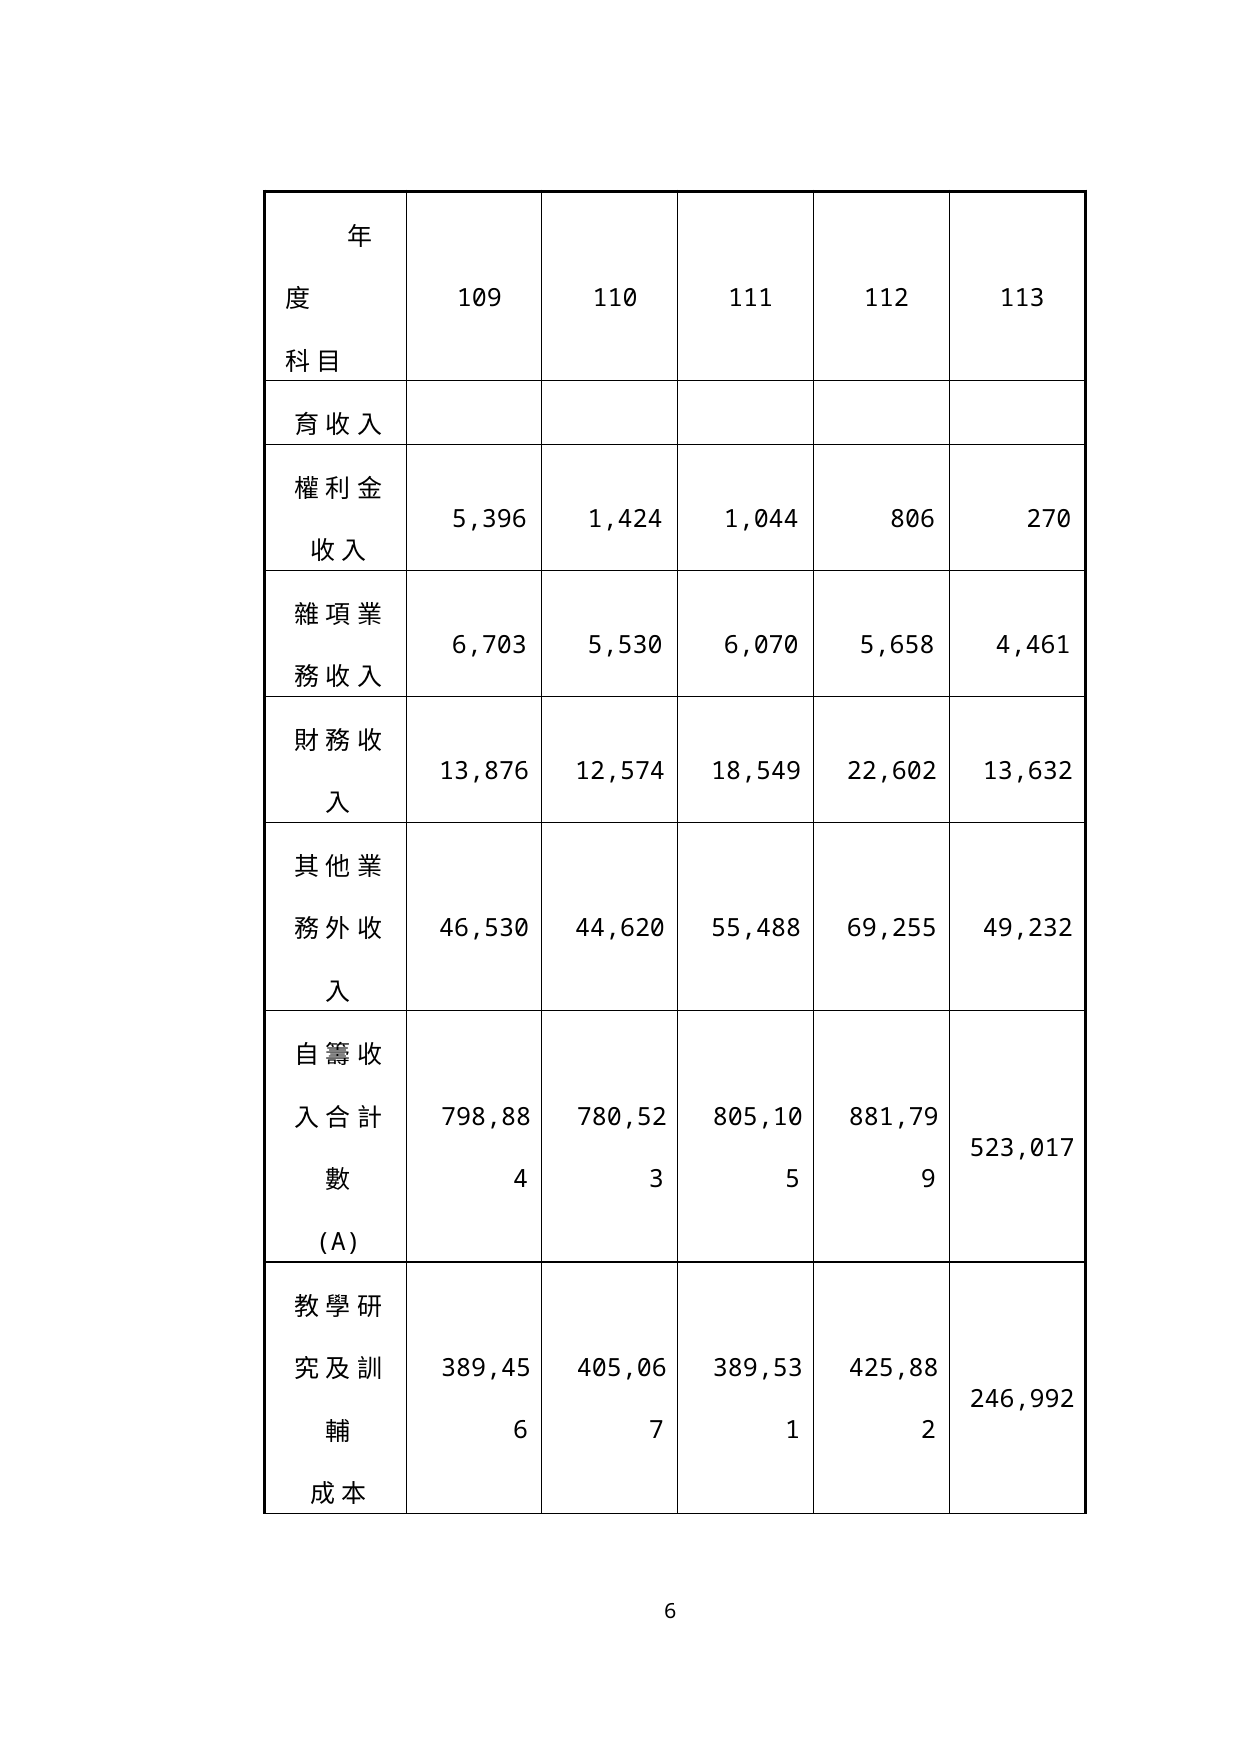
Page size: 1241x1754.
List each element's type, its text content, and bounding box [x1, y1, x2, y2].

table_cell 1,424 [542, 445, 677, 570]
table_cell 18,549 [678, 697, 813, 822]
table_cell 5,396 [407, 445, 541, 570]
table_cell 13,876 [407, 697, 541, 822]
table_cell 5,658 [814, 571, 949, 696]
table_cell 389,456 [407, 1263, 541, 1512]
table_cell 881,799 [814, 1011, 949, 1261]
table_header 110 [542, 193, 677, 380]
table_cell 22,602 [814, 697, 949, 822]
table_header 111 [678, 193, 813, 380]
table_cell 55,488 [678, 823, 813, 1010]
table_cell 69,255 [814, 823, 949, 1010]
table_cell 自籌收入合計數 (A) [266, 1011, 406, 1261]
table_cell [407, 381, 541, 444]
table_header 年度 科目 [266, 193, 406, 380]
table_header 113 [950, 193, 1084, 380]
table_cell 523,017 [950, 1011, 1084, 1261]
table_cell [950, 381, 1084, 444]
table_cell [542, 381, 677, 444]
table_cell 財務收入 [266, 697, 406, 822]
table_cell 49,232 [950, 823, 1084, 1010]
table_cell 805,105 [678, 1011, 813, 1261]
table_cell 育收入 [266, 381, 406, 444]
table_cell 389,531 [678, 1263, 813, 1512]
table_cell 405,067 [542, 1263, 677, 1512]
table_header 112 [814, 193, 949, 380]
table_cell 4,461 [950, 571, 1084, 696]
table_cell 教學研究及訓輔 成本 [266, 1263, 406, 1512]
table_cell [678, 381, 813, 444]
table_cell [814, 381, 949, 444]
table_cell 425,882 [814, 1263, 949, 1512]
table_cell 12,574 [542, 697, 677, 822]
table_cell 780,523 [542, 1011, 677, 1261]
table_cell 270 [950, 445, 1084, 570]
table_cell 1,044 [678, 445, 813, 570]
table_cell 其他業務外收入 [266, 823, 406, 1010]
table_cell 6,070 [678, 571, 813, 696]
table_cell 806 [814, 445, 949, 570]
table_cell 5,530 [542, 571, 677, 696]
table_cell 44,620 [542, 823, 677, 1010]
table_cell 246,992 [950, 1263, 1084, 1512]
table_cell 6,703 [407, 571, 541, 696]
table_cell 46,530 [407, 823, 541, 1010]
table_cell 13,632 [950, 697, 1084, 822]
table_cell 798,884 [407, 1011, 541, 1261]
table_header 109 [407, 193, 541, 380]
table_cell 權利金 收入 [266, 445, 406, 570]
table_cell 雜項業務收入 [266, 571, 406, 696]
